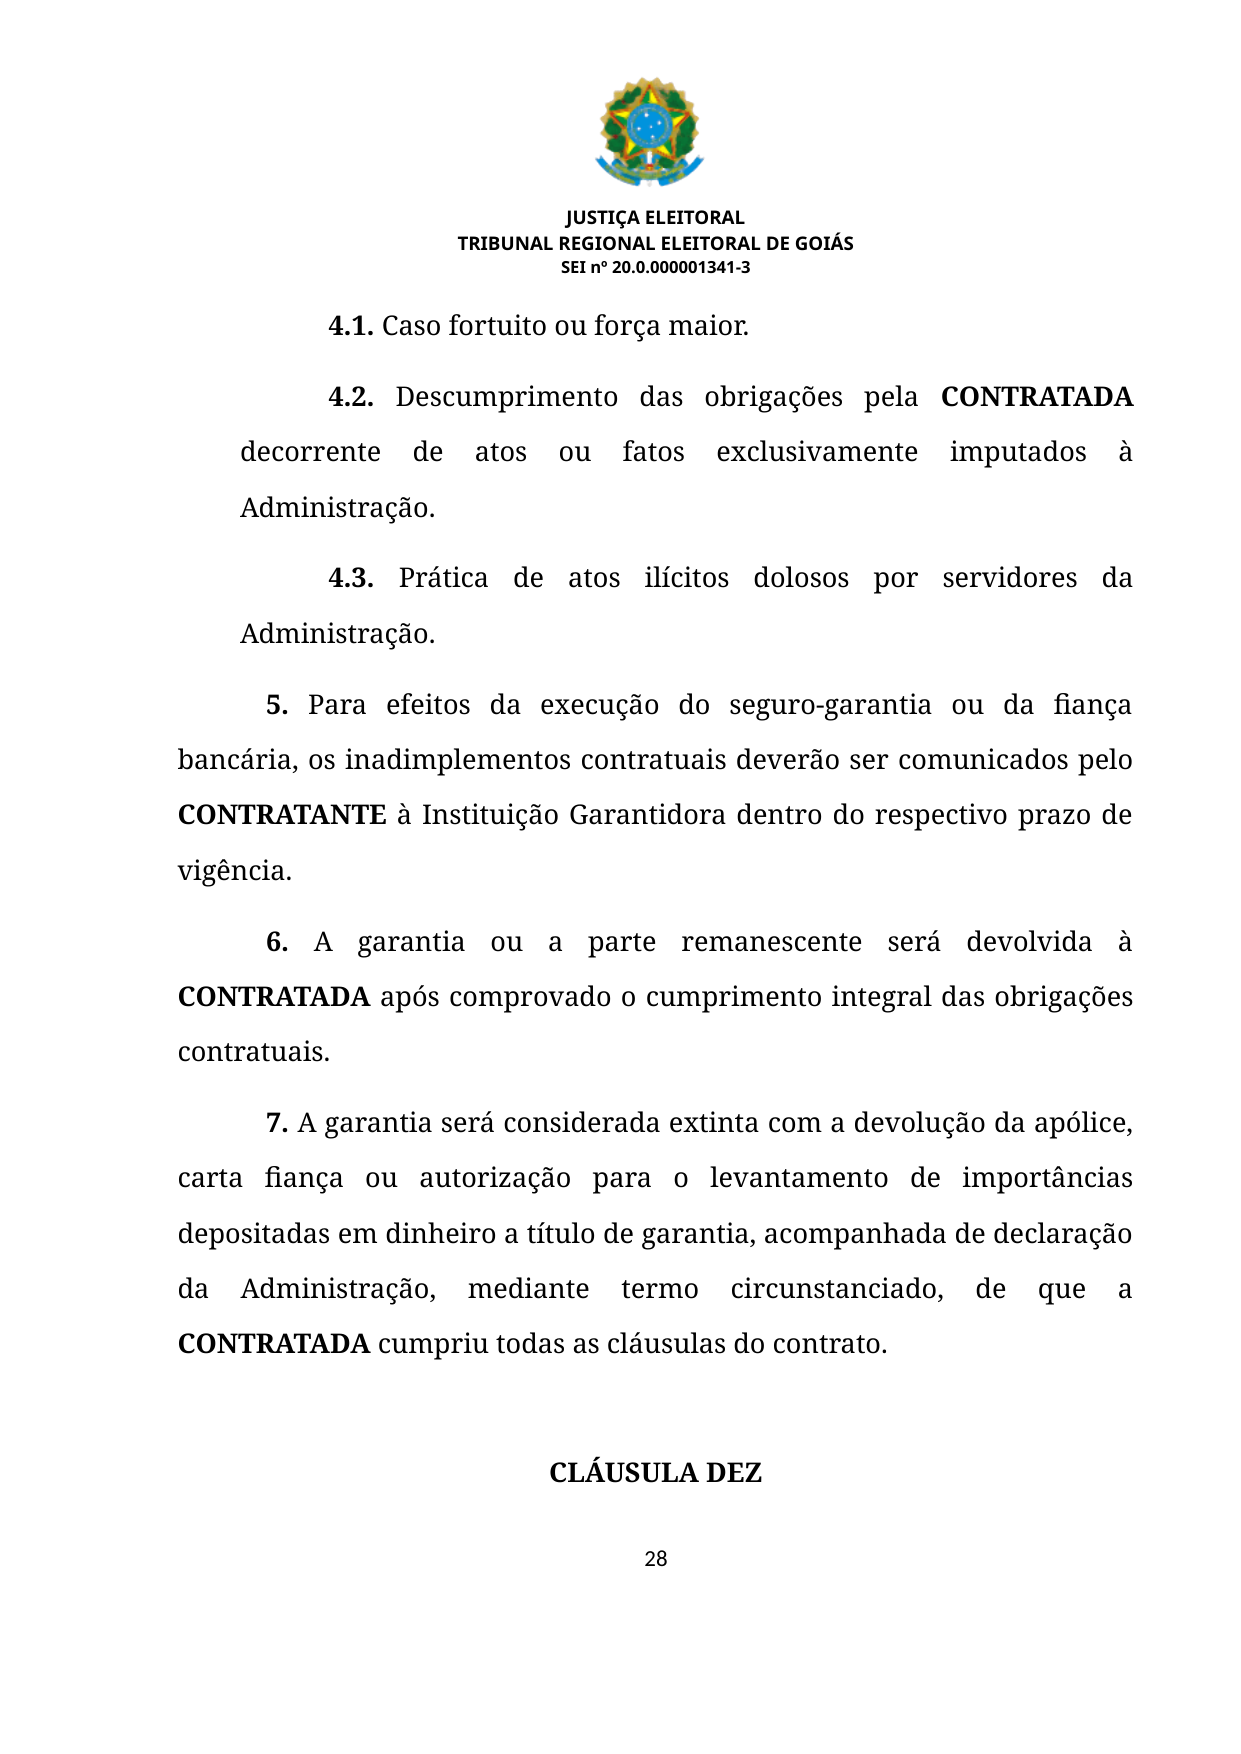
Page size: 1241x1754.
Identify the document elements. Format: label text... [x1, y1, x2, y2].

text 7. A garantia será considerada extinta com a devolução da apólice, carta fiança ou autorização para o levantamento de importâncias depositadas em dinheiro a título de garantia, acompanhada de declaração da Administração, mediante termo circunstanciado, de que a CONTRATADA cumpriu todas as cláusulas do contrato. [177, 1104, 1134, 1362]
text 4.1. Caso fortuito ou força maior. [240, 306, 1134, 343]
text 4.3. Prática de atos ilícitos dolosos por servidores da Administração. [240, 559, 1134, 651]
text 6. A garantia ou a parte remanescente será devolvida à CONTRATADA após comprovado o cumprimento integral das obrigações contratuais. [177, 922, 1134, 1069]
text CLÁUSULA DEZ [177, 1453, 1134, 1490]
text 5. Para efeitos da execução do seguro-garantia ou da fiança bancária, os inadimplementos contratuais deverão ser comunicados pelo CONTRATANTE à Instituição Garantidora dentro do respectivo prazo de vigência. [177, 685, 1134, 888]
text 4.2. Descumprimento das obrigações pela CONTRATADA decorrente de atos ou fatos exclusivamente imputados à Administração. [240, 377, 1134, 525]
